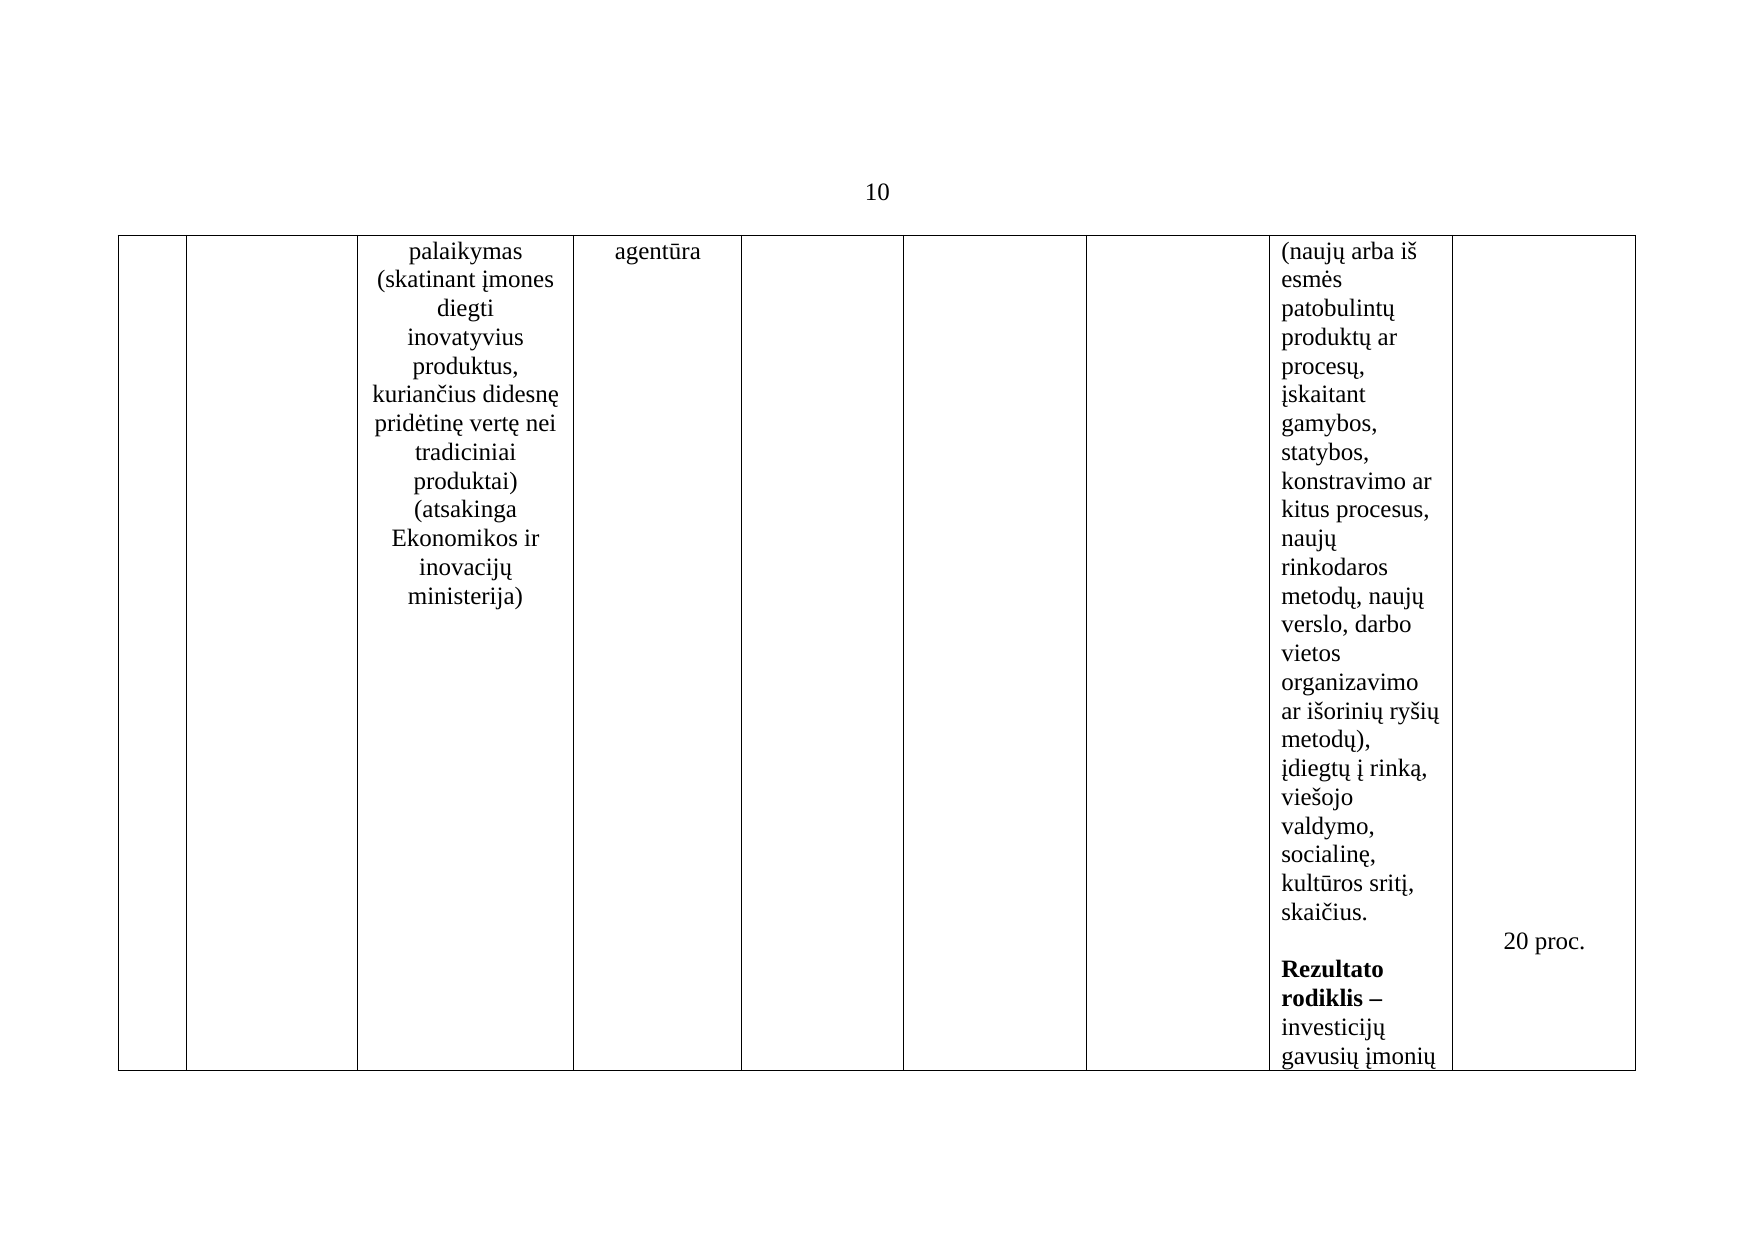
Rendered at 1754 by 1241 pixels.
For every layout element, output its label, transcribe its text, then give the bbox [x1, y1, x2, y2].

table_cell [187, 236, 357, 1069]
table_cell palaikymas (skatinant įmones diegti inovatyvius produktus, kuriančius didesnę pridėtinę vertę nei tradiciniai produktai) (atsakinga Ekonomikos ir inovacijų ministerija) [358, 236, 573, 1069]
table_cell 20 proc. [1453, 236, 1635, 1069]
table_cell [904, 236, 1086, 1069]
table_cell [119, 236, 186, 1069]
table_cell (naujų arba iš esmės patobulintų produktų ar procesų, įskaitant gamybos, statybos, konstravimo ar kitus procesus, naujų rinkodaros metodų, naujų verslo, darbo vietos organizavimo ar išorinių ryšių metodų), įdiegtų į rinką, viešojo valdymo, socialinę, kultūros sritį, skaičius. Rezultato rodiklis – investicijų gavusių įmonių [1270, 236, 1452, 1069]
table_cell agentūra [574, 236, 741, 1069]
table_cell [1087, 236, 1269, 1069]
table_cell [742, 236, 903, 1069]
